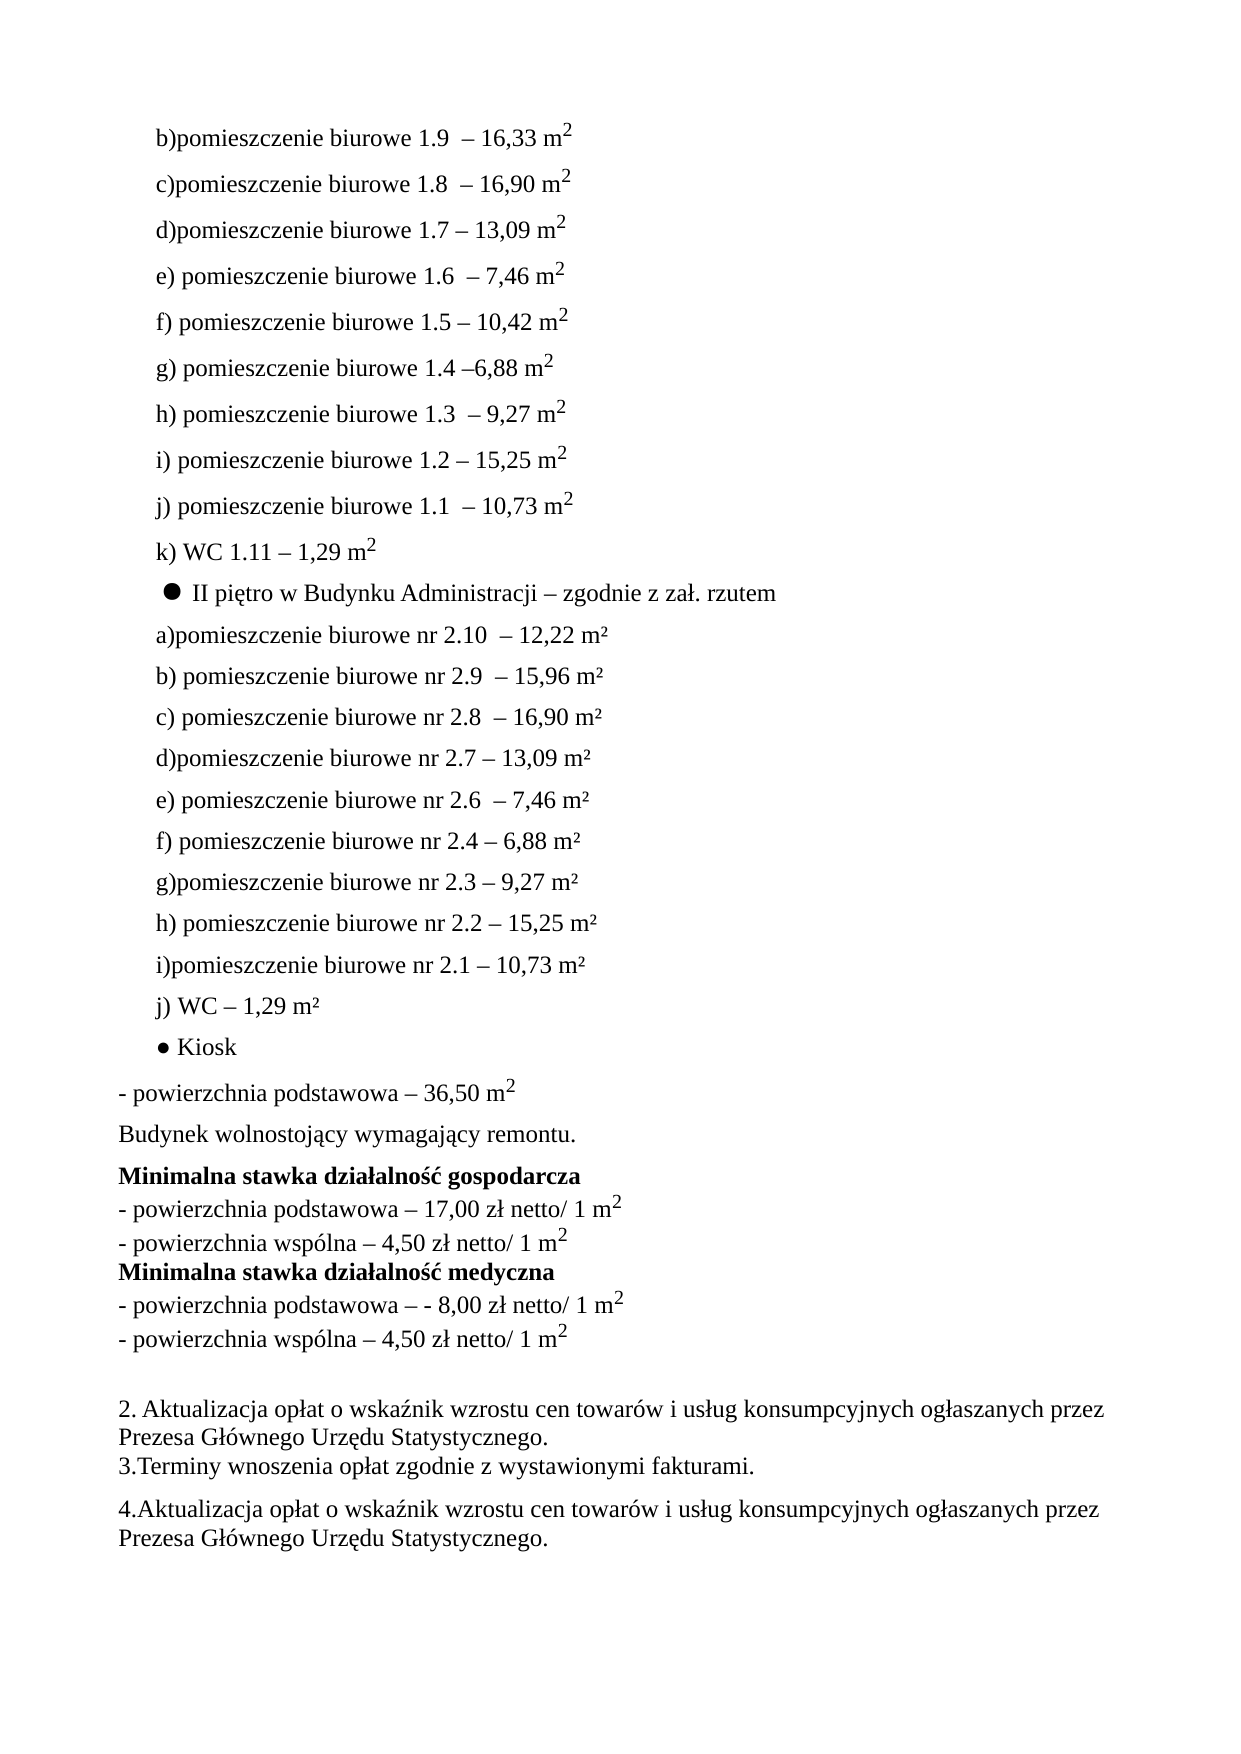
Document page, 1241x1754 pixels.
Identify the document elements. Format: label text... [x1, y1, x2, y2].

text i) pomieszczenie biurowe 1.2 – 15,25 m2 [156, 440, 1122, 474]
text j) WC – 1,29 m² [156, 991, 1122, 1020]
text j) pomieszczenie biurowe 1.1 – 10,73 m2 [156, 486, 1122, 520]
text c)pomieszczenie biurowe 1.8 – 16,90 m2 [156, 164, 1122, 198]
text f) pomieszczenie biurowe 1.5 – 10,42 m2 [156, 302, 1122, 336]
text - powierzchnia podstawowa – 17,00 zł netto/ 1 m2 [118, 1189, 1122, 1223]
text 4.Aktualizacja opłat o wskaźnik wzrostu cen towarów i usług konsumpcyjnych ogłaszanych przez Prezesa Głównego Urzędu Statystycznego. [118, 1494, 1122, 1552]
text d)pomieszczenie biurowe nr 2.7 – 13,09 m² [156, 743, 1122, 772]
text Minimalna stawka działalność gospodarcza [118, 1161, 1122, 1189]
text h) pomieszczenie biurowe 1.3 – 9,27 m2 [156, 394, 1122, 428]
text e) pomieszczenie biurowe nr 2.6 – 7,46 m² [156, 785, 1122, 813]
text - powierzchnia podstawowa – - 8,00 zł netto/ 1 m2 [118, 1285, 1122, 1319]
list II piętro w Budynku Administracji – zgodnie z zał. rzutem [162, 578, 1122, 607]
text k) WC 1.11 – 1,29 m2 [156, 532, 1122, 566]
text 2. Aktualizacja opłat o wskaźnik wzrostu cen towarów i usług konsumpcyjnych ogłaszanych przez Prezesa Głównego Urzędu Statystycznego. [118, 1394, 1122, 1451]
text c) pomieszczenie biurowe nr 2.8 – 16,90 m² [156, 702, 1122, 731]
text f) pomieszczenie biurowe nr 2.4 – 6,88 m² [156, 826, 1122, 855]
text g)pomieszczenie biurowe nr 2.3 – 9,27 m² [156, 867, 1122, 896]
text - powierzchnia wspólna – 4,50 zł netto/ 1 m2 [118, 1223, 1122, 1257]
text b)pomieszczenie biurowe 1.9 – 16,33 m2 [156, 118, 1122, 152]
text - powierzchnia wspólna – 4,50 zł netto/ 1 m2 [118, 1319, 1122, 1352]
text i)pomieszczenie biurowe nr 2.1 – 10,73 m² [156, 950, 1122, 978]
text b) pomieszczenie biurowe nr 2.9 – 15,96 m² [156, 661, 1122, 690]
text e) pomieszczenie biurowe 1.6 – 7,46 m2 [156, 256, 1122, 290]
text d)pomieszczenie biurowe 1.7 – 13,09 m2 [156, 210, 1122, 244]
text g) pomieszczenie biurowe 1.4 –6,88 m2 [156, 348, 1122, 382]
text h) pomieszczenie biurowe nr 2.2 – 15,25 m² [156, 908, 1122, 937]
text - powierzchnia podstawowa – 36,50 m2 [118, 1073, 1122, 1107]
text ● Kiosk [156, 1032, 1122, 1061]
text Minimalna stawka działalność medyczna [118, 1257, 1122, 1285]
text Budynek wolnostojący wymagający remontu. [118, 1119, 1122, 1148]
text 3.Terminy wnoszenia opłat zgodnie z wystawionymi fakturami. [118, 1451, 1122, 1480]
text a)pomieszczenie biurowe nr 2.10 – 12,22 m² [156, 620, 1122, 648]
